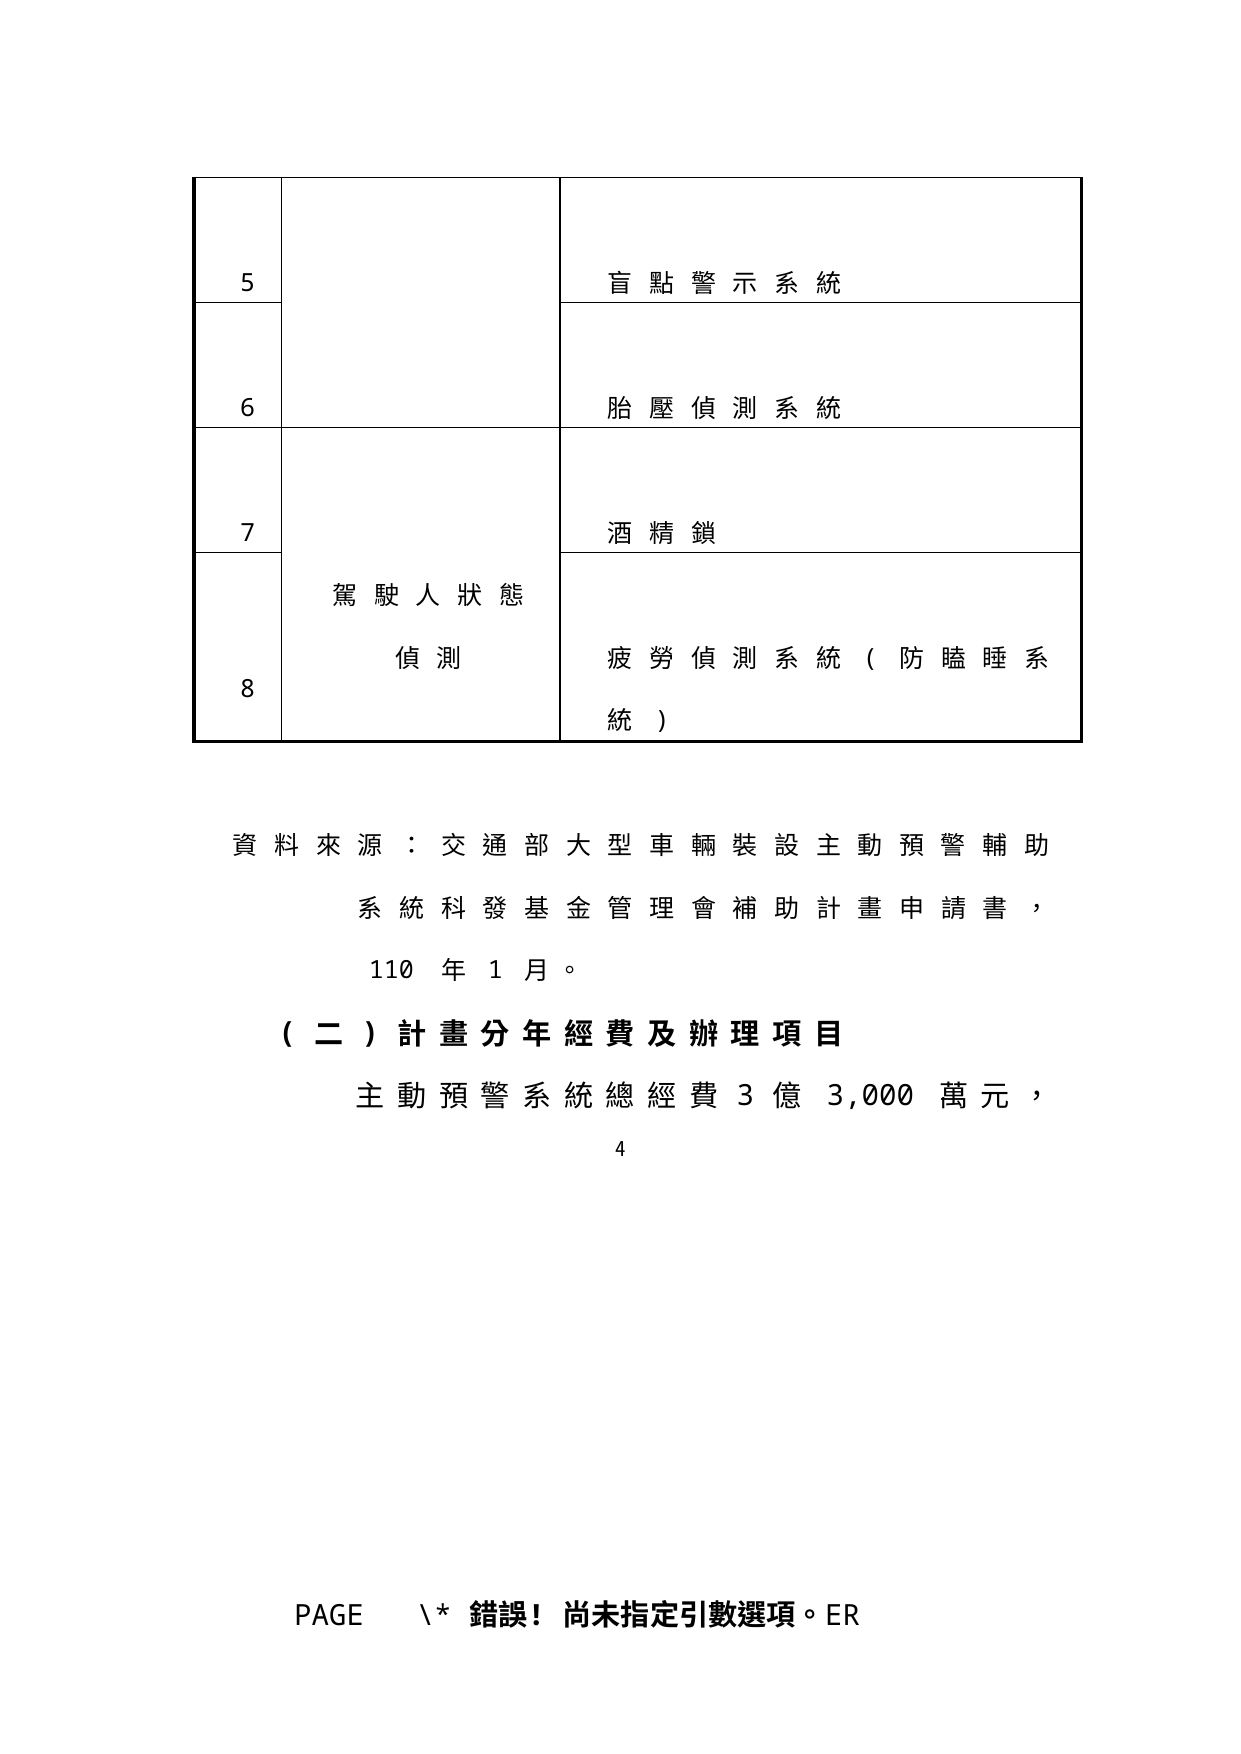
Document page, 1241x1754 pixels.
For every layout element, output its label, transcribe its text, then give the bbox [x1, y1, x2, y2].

table_cell 酒精鎖 [561, 428, 1080, 552]
text 資料來源：交通部大型車輛裝設主動預警輔助系統科發基金管理會補助計畫申請書，110年1月。 [184, 802, 1058, 990]
text 主動預警系統總經費3億3,000萬元，期程自110至113年度，110年度科發基金管理會核定補助3,000萬元。該計畫之認驗證標準及執行規則建立與管理委託案，於110年8月4日與財團法人車輛安全審驗中心完成簽約，俟認驗證標準及執行規則建立後，輔導民間業者進行研發及檢測驗證，截至110年8月底經費尚未執行。 [271, 1052, 1058, 1115]
table_cell [282, 178, 559, 427]
table_cell 胎壓偵測系統 [561, 303, 1080, 427]
table_cell 疲勞偵測系統(防瞌睡系統) [561, 553, 1080, 740]
table_cell 6 [196, 303, 281, 427]
table_cell 7 [196, 428, 281, 552]
table_cell 5 [196, 178, 281, 302]
table_cell 8 [196, 553, 281, 740]
table_cell 駕駛人狀態偵測 [282, 428, 559, 740]
table_cell 盲點警示系統 [561, 178, 1080, 302]
text (二)計畫分年經費及辦理項目 [242, 990, 1058, 1052]
